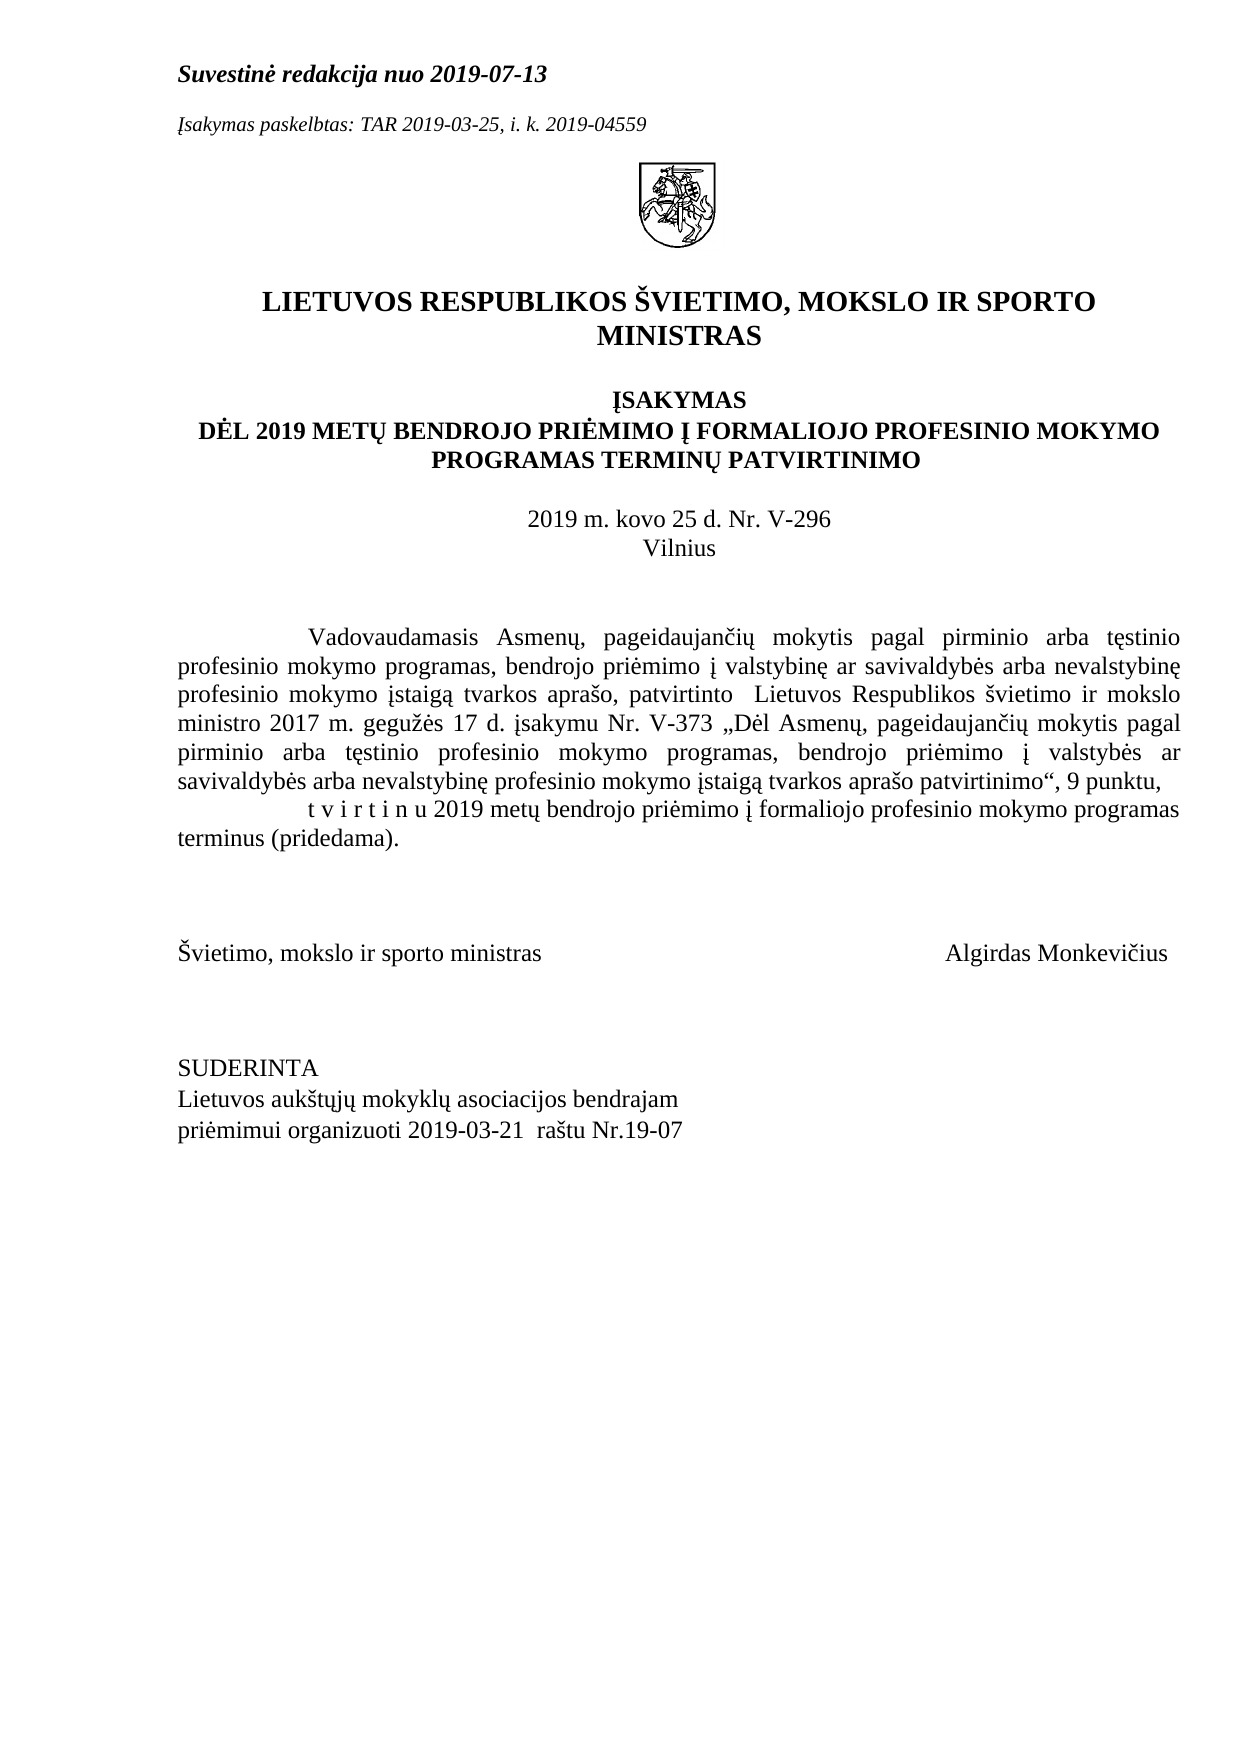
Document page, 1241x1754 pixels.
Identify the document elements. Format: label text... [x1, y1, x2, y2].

text 2019 m. kovo 25 d. Nr. V-296 [177, 504, 1181, 533]
text Įsakymas paskelbtas: TAR 2019-03-25, i. k. 2019-04559 [177, 112, 1181, 136]
text priėmimui organizuoti 2019-03-21 raštu Nr.19-07 [177, 1116, 1181, 1144]
text t v i r t i n u 2019 metų bendrojo priėmimo į formaliojo profesinio mokymo programas terminus (pridedama). [177, 794, 1181, 852]
text DĖL 2019 metų bendrojo priėmimo į formaliojo profesinio mokymo programas terminų patvirtinimo [177, 416, 1181, 473]
text Švietimo, mokslo ir sporto ministras Algirdas Monkevičius [177, 938, 1181, 967]
text Suvestinė redakcija nuo 2019-07-13 [177, 59, 1181, 88]
text Vadovaudamasis Asmenų, pageidaujančių mokytis pagal pirminio arba tęstinio profesinio mokymo programas, bendrojo priėmimo į valstybinę ar savivaldybės arba nevalstybinę profesinio mokymo įstaigą tvarkos aprašo, patvirtinto Lietuvos Respublikos švietimo ir mokslo ministro 2017 m. gegužės 17 d. įsakymu Nr. V-373 „Dėl Asmenų, pageidaujančių mokytis pagal pirminio arba tęstinio profesinio mokymo programas, bendrojo priėmimo į valstybės ar savivaldybės arba nevalstybinę profesinio mokymo įstaigą tvarkos aprašo patvirtinimo“, 9 punktu, [177, 622, 1181, 794]
text SUDERINTA [177, 1053, 1181, 1082]
text Vilnius [177, 533, 1181, 562]
text ĮSAKYMAS [177, 385, 1181, 413]
text LIETUVOS RESPUBLIKOS ŠVIETIMO, MOKSLO IR SPORTO MINISTRAS [177, 284, 1181, 351]
text Lietuvos aukštųjų mokyklų asociacijos bendrajam [177, 1084, 1181, 1113]
